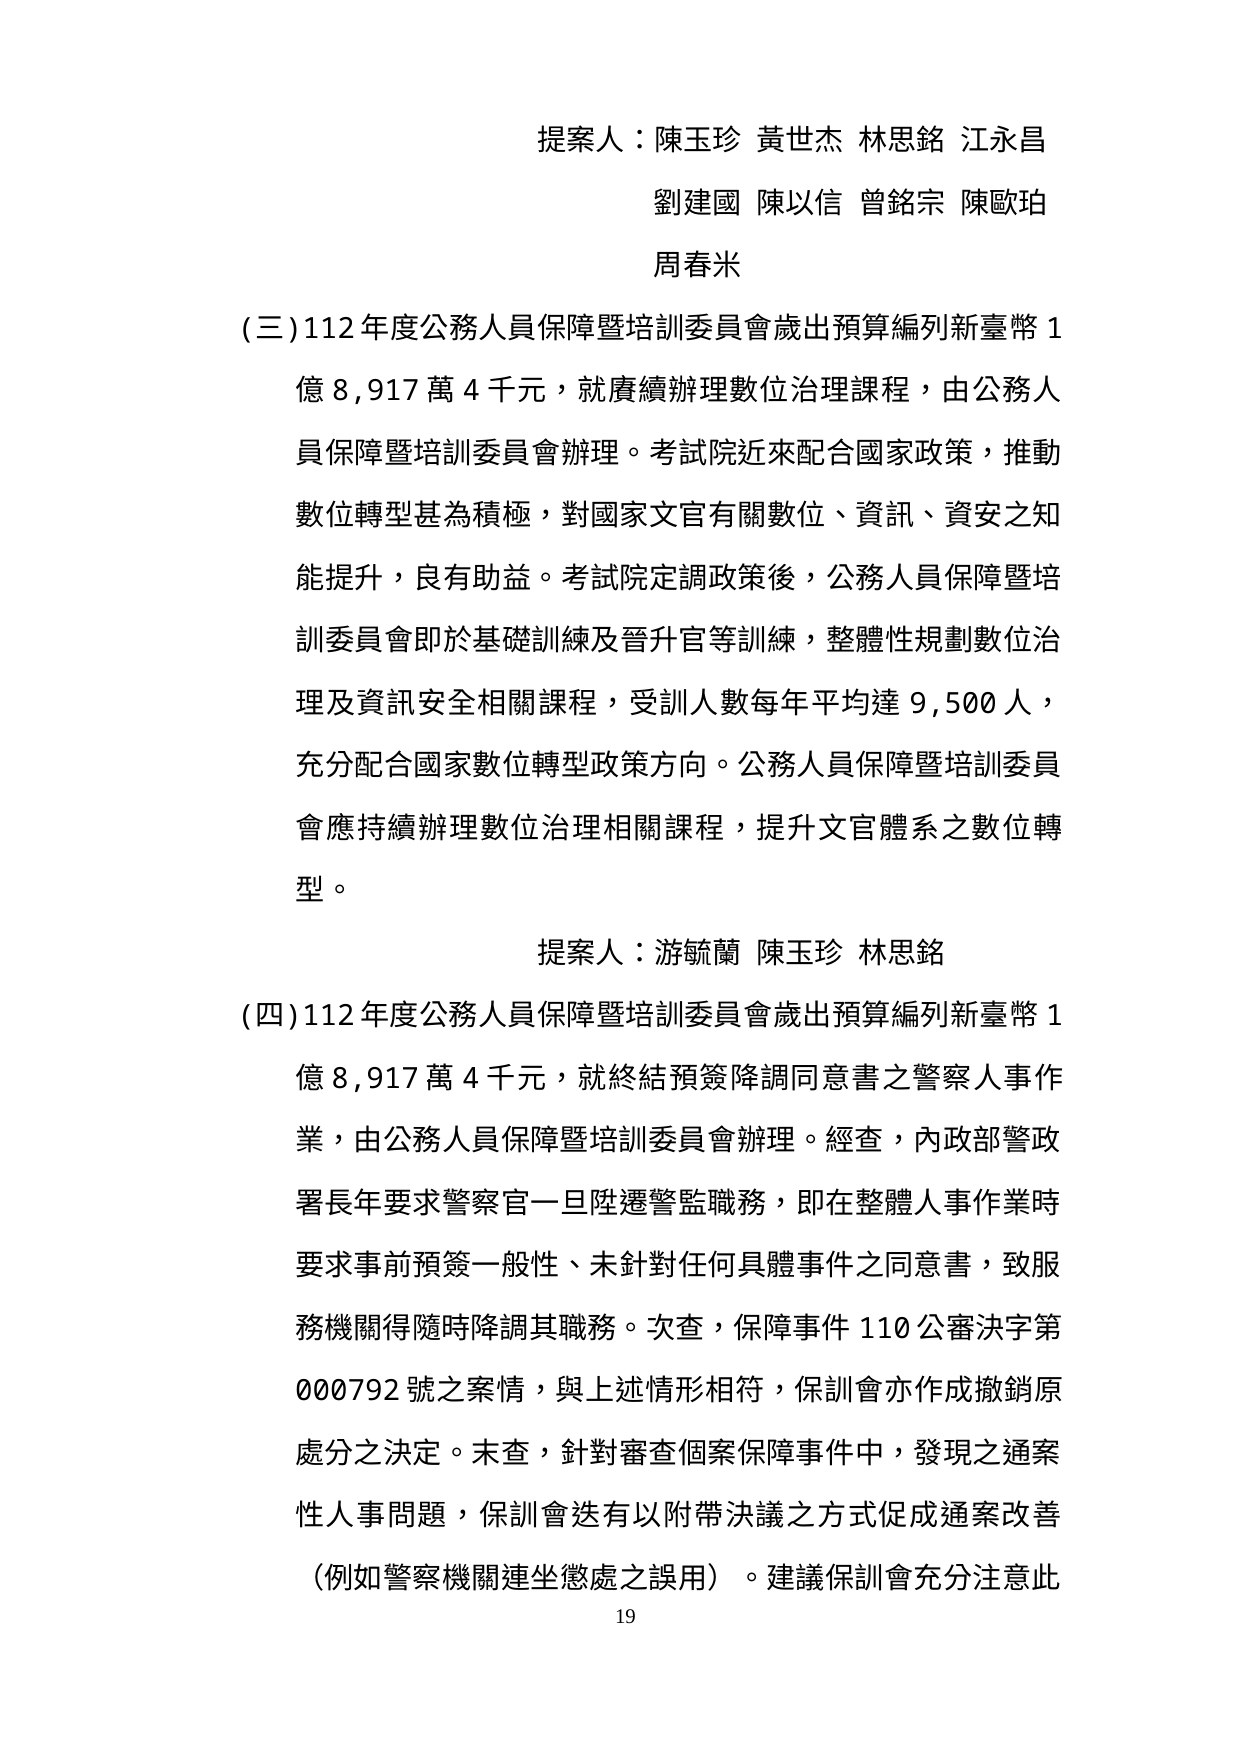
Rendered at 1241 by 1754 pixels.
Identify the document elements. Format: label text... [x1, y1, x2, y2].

text 周春米 [654, 221, 1063, 284]
text 提案人：陳玉珍 黃世杰 林思銘 江永昌 [537, 96, 1063, 159]
text 提案人：游毓蘭 陳玉珍 林思銘 [537, 909, 1063, 971]
text (四)112年度公務人員保障暨培訓委員會歲出預算編列新臺幣1億8,917萬4千元，就終結預簽降調同意書之警察人事作業，由公務人員保障暨培訓委員會辦理。經查，內政部警政署長年要求警察官一旦陞遷警監職務，即在整體人事作業時要求事前預簽一般性、未針對任何具體事件之同意書，致服務機關得隨時降調其職務。次查，保障事件110公審決字第000792號之案情，與上述情形相符，保訓會亦作成撤銷原處分之決定。末查，針對審查個案保障事件中，發現之通案性人事問題，保訓會迭有以附帶決議之方式促成通案改善（例如警察機關連坐懲處之誤用）。建議保訓會充分注意此 [237, 971, 1063, 1596]
text 劉建國 陳以信 曾銘宗 陳歐珀 [654, 159, 1063, 221]
text (三)112年度公務人員保障暨培訓委員會歲出預算編列新臺幣1億8,917萬4千元，就賡續辦理數位治理課程，由公務人員保障暨培訓委員會辦理。考試院近來配合國家政策，推動數位轉型甚為積極，對國家文官有關數位、資訊、資安之知能提升，良有助益。考試院定調政策後，公務人員保障暨培訓委員會即於基礎訓練及晉升官等訓練，整體性規劃數位治理及資訊安全相關課程，受訓人數每年平均達9,500人，充分配合國家數位轉型政策方向。公務人員保障暨培訓委員會應持續辦理數位治理相關課程，提升文官體系之數位轉型。 [237, 284, 1063, 909]
